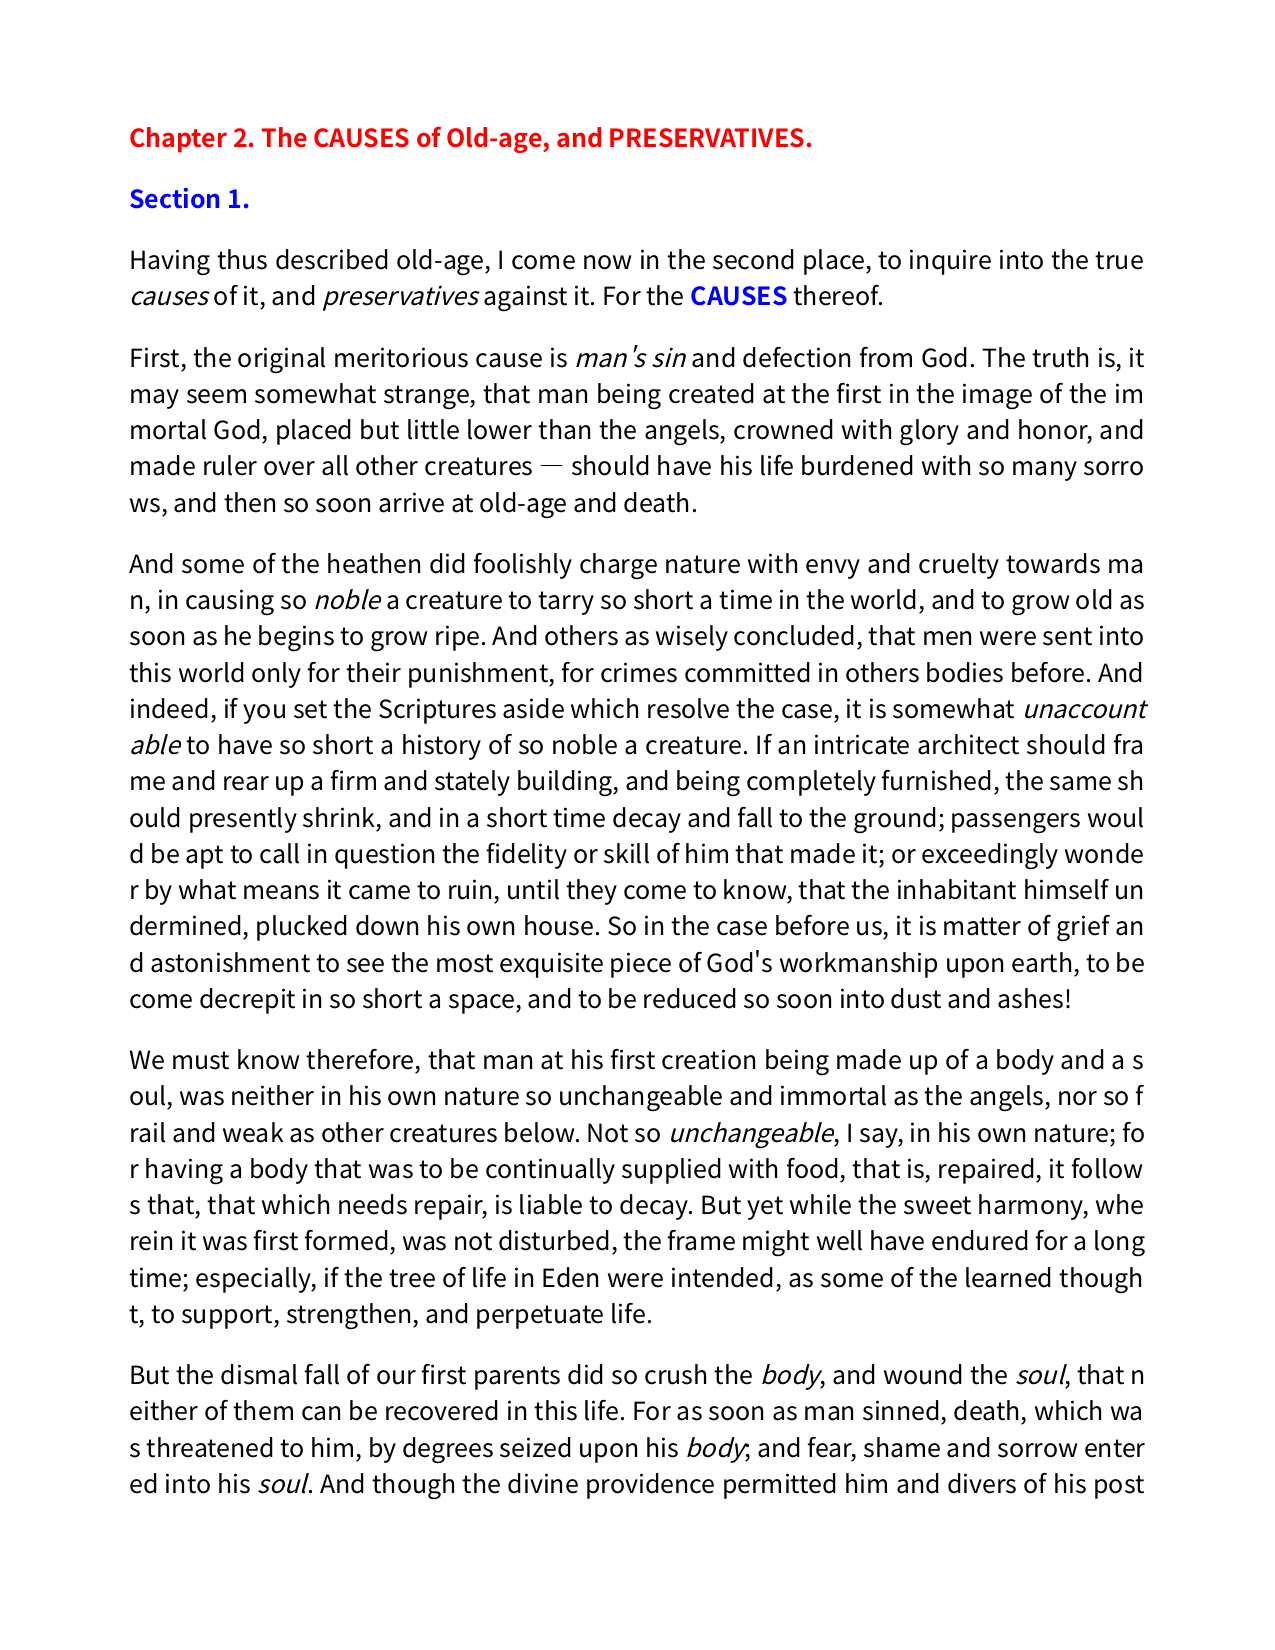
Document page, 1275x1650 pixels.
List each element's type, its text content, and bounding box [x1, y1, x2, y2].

text Having thus described old-age, I come now in the second place, to inquire into the true causes of it, and preservatives against it. For the CAUSES thereof. [129, 241, 1146, 313]
text And some of the heathen did foolishly charge nature with envy and cruelty towards man, in causing so noble a creature to tarry so short a time in the world, and to grow old as soon as he begins to grow ripe. And others as wisely concluded, that men were sent into this world only for their punishment, for crimes committed in others bodies before. And indeed, if you set the Scriptures aside which resolve the case, it is somewhat unaccountable to have so short a history of so noble a creature. If an intricate architect should frame and rear up a firm and stately building, and being completely furnished, the same should presently shrink, and in a short time decay and fall to the ground; passengers would be apt to call in question the fidelity or skill of him that made it; or exceedingly wonder by what means it came to ruin, until they come to know, that the inhabitant himself undermined, plucked down his own house. So in the case before us, it is matter of grief and astonishment to see the most exquisite piece of God's workmanship upon earth, to become decrepit in so short a space, and to be reduced so soon into dust and ashes! [129, 544, 1146, 1016]
text First, the original meritorious cause is man's sin and defection from God. The truth is, it may seem somewhat strange, that man being created at the first in the image of the immortal God, placed but little lower than the angels, crowned with glory and honor, and made ruler over all other creatures — should have his life burdened with so many sorrows, and then so soon arrive at old-age and death. [129, 338, 1146, 519]
text We must know therefore, that man at his first creation being made up of a body and a soul, was neither in his own nature so unchangeable and immortal as the angels, nor so frail and weak as other creatures below. Not so unchangeable, I say, in his own nature; for having a body that was to be continually supplied with food, that is, repaired, it follows that, that which needs repair, is liable to decay. But yet while the sweet harmony, wherein it was first formed, was not disturbed, the frame might well have endured for a long time; especially, if the tree of life in Eden were intended, as some of the learned thought, to support, strengthen, and perpetuate life. [129, 1041, 1146, 1331]
text Chapter 2. The CAUSES of Old-age, and PRESERVATIVES. [129, 118, 1146, 154]
text But the dismal fall of our first parents did so crush the body, and wound the soul, that neither of them can be recovered in this life. For as soon as man sinned, death, which was threatened to him, by degrees seized upon his body; and fear, shame and sorrow entered into his soul. And though the divine providence permitted him and divers of his post [129, 1356, 1146, 1501]
text Section 1. [129, 179, 1146, 216]
